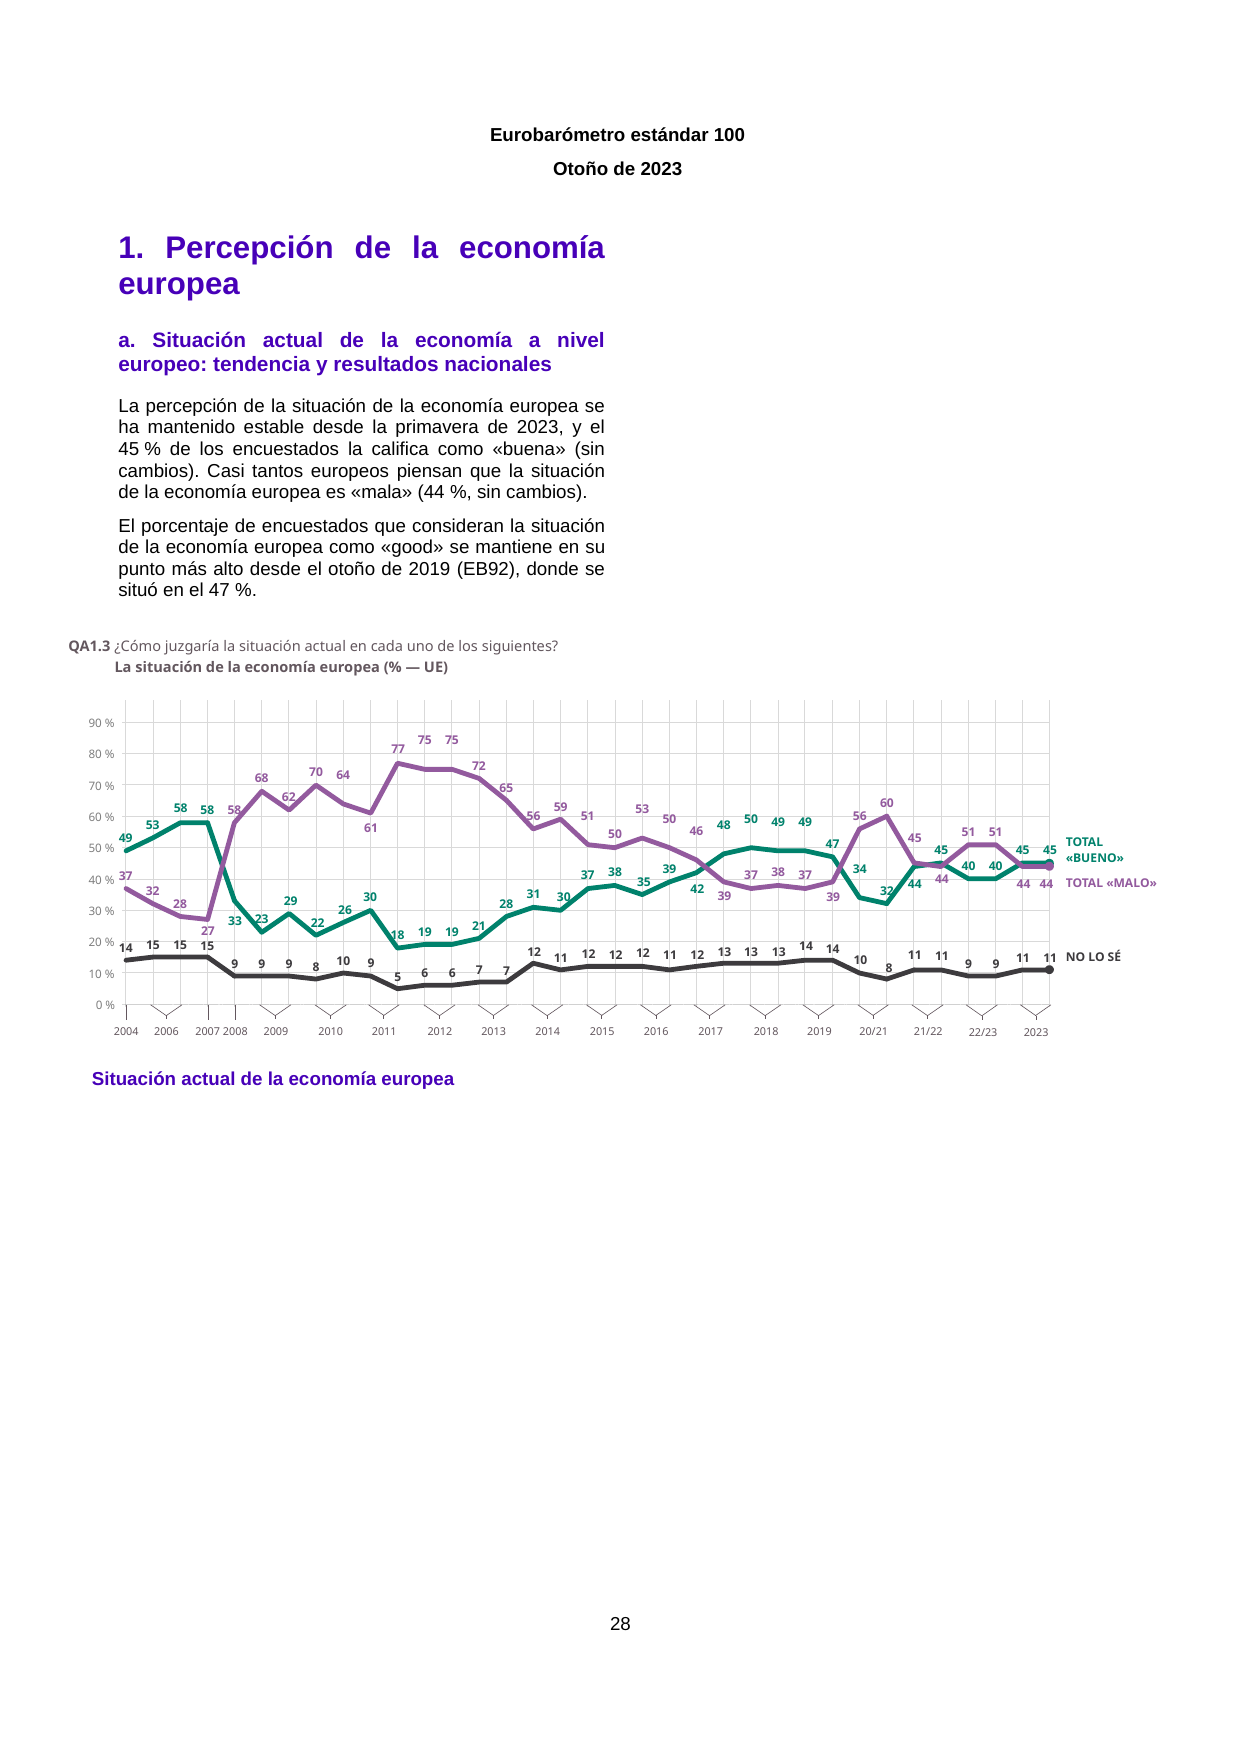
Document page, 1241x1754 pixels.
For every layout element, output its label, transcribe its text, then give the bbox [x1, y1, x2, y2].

subtitle 1. Percepción de la economía europea [118, 229, 605, 301]
text Situación actual de la economía europea [92, 1067, 1131, 1089]
subtitle a. Situación actual de la economía a nivel europeo: tendencia y resultados nacionales [118, 328, 605, 376]
text Situación actual de la economía europea [92, 648, 1131, 682]
text La percepción de la situación de la economía europea se ha mantenido estable desde la primavera de 2023, y el 45 % de los encuestados la califica como «buena» (sin cambios). Casi tantos europeos piensan que la situación de la economía europea es «mala» (44 %, sin cambios). [118, 395, 605, 502]
text El porcentaje de encuestados que consideran la situación de la economía europea como «good» se mantiene en su punto más alto desde el otoño de 2019 (EB92), donde se situó en el 47 %. [118, 514, 605, 601]
